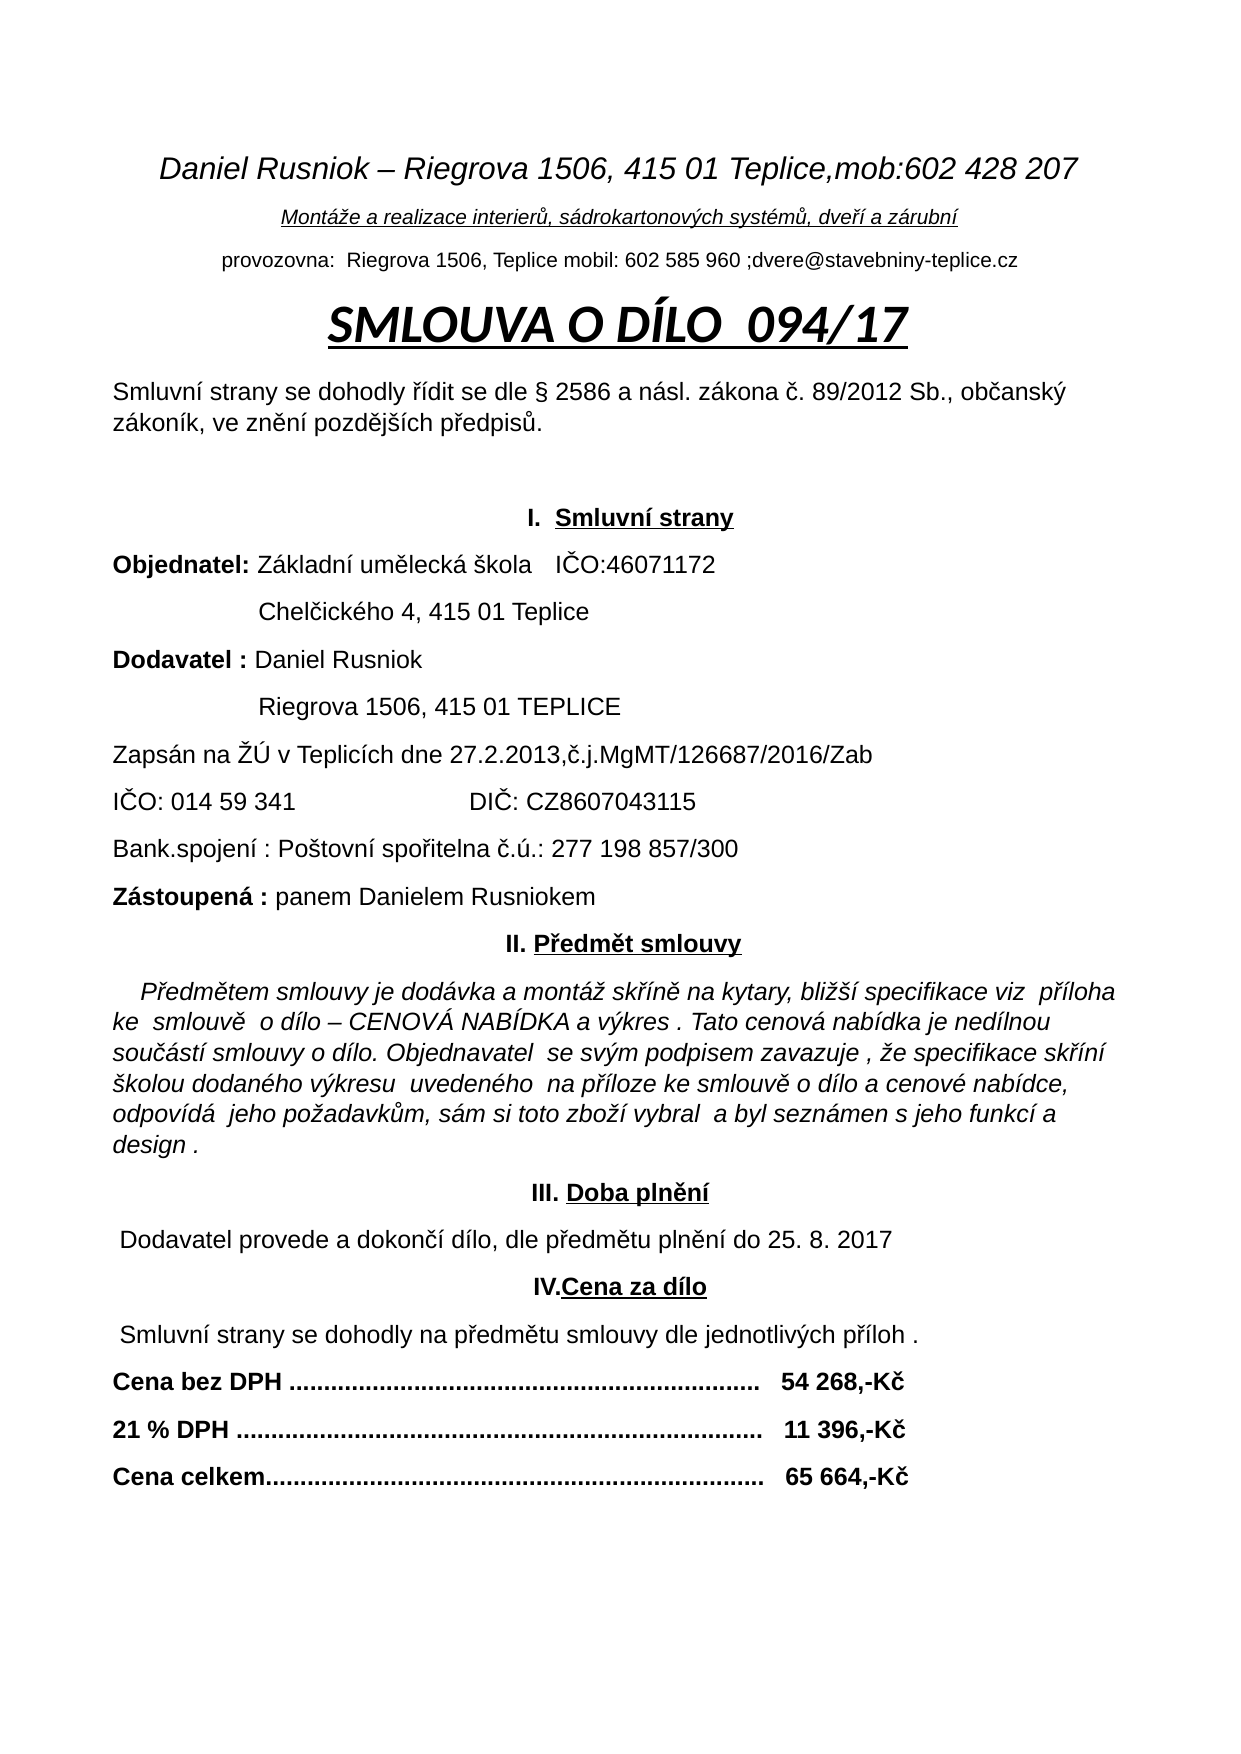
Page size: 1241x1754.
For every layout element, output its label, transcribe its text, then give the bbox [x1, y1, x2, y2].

text provozovna: Riegrova 1506, Teplice mobil: 602 585 960 ;dvere@stavebniny-teplice.cz [112, 247, 1128, 271]
text SMLOUVA O DÍLO 094/17 [112, 290, 1128, 356]
text Cena bez DPH .................................................................... 54 268,-Kč [112, 1367, 1128, 1396]
text Chelčického 4, 415 01 Teplice [112, 597, 1128, 626]
text 21 % DPH ............................................................................ 11 396,-Kč [112, 1414, 1128, 1443]
text Cena celkem........................................................................ 65 664,-Kč [112, 1462, 1128, 1491]
text Montáže a realizace interierů, sádrokartonových systémů, dveří a zárubní [112, 205, 1128, 229]
text Riegrova 1506, 415 01 TEPLICE [112, 692, 1128, 721]
text Zástoupená : panem Danielem Rusniokem [112, 882, 1128, 911]
text Smluvní strany se dohodly na předmětu smlouvy dle jednotlivých příloh . [112, 1320, 1128, 1348]
text Předmětem smlouvy je dodávka a montáž skříně na kytary, bližší specifikace viz příloha ke smlouvě o dílo – CENOVÁ NABÍDKA a výkres . Tato cenová nabídka je nedílnou součástí smlouvy o dílo. Objednavatel se svým podpisem zavazuje , že specifikace skříní školou dodaného výkresu uvedeného na příloze ke smlouvě o dílo a cenové nabídce, odpovídá jeho požadavkům, sám si toto zboží vybral a byl seznámen s jeho funkcí a design . [112, 977, 1128, 1159]
text IV.Cena za dílo [112, 1272, 1128, 1301]
text Dodavatel provede a dokončí dílo, dle předmětu plnění do 25. 8. 2017 [112, 1225, 1128, 1254]
text Smluvní strany se dohodly řídit se dle § 2586 a násl. zákona č. 89/2012 Sb., občanský zákoník, ve znění pozdějších předpisů. [112, 377, 1128, 437]
text Dodavatel : Daniel Rusniok [112, 645, 1128, 673]
text I. Smluvní strany [112, 503, 1128, 531]
text Objednatel: Základní umělecká škola IČO:46071172 [112, 550, 1128, 579]
text Daniel Rusniok – Riegrova 1506, 415 01 Teplice,mob:602 428 207 [112, 150, 1128, 186]
text IČO: 014 59 341 DIČ: CZ8607043115 [112, 787, 1128, 816]
text II. Předmět smlouvy [112, 929, 1128, 958]
text Zapsán na ŽÚ v Teplicích dne 27.2.2013,č.j.MgMT/126687/2016/Zab [112, 739, 1128, 768]
text III. Doba plnění [112, 1178, 1128, 1206]
text Bank.spojení : Poštovní spořitelna č.ú.: 277 198 857/300 [112, 834, 1128, 863]
